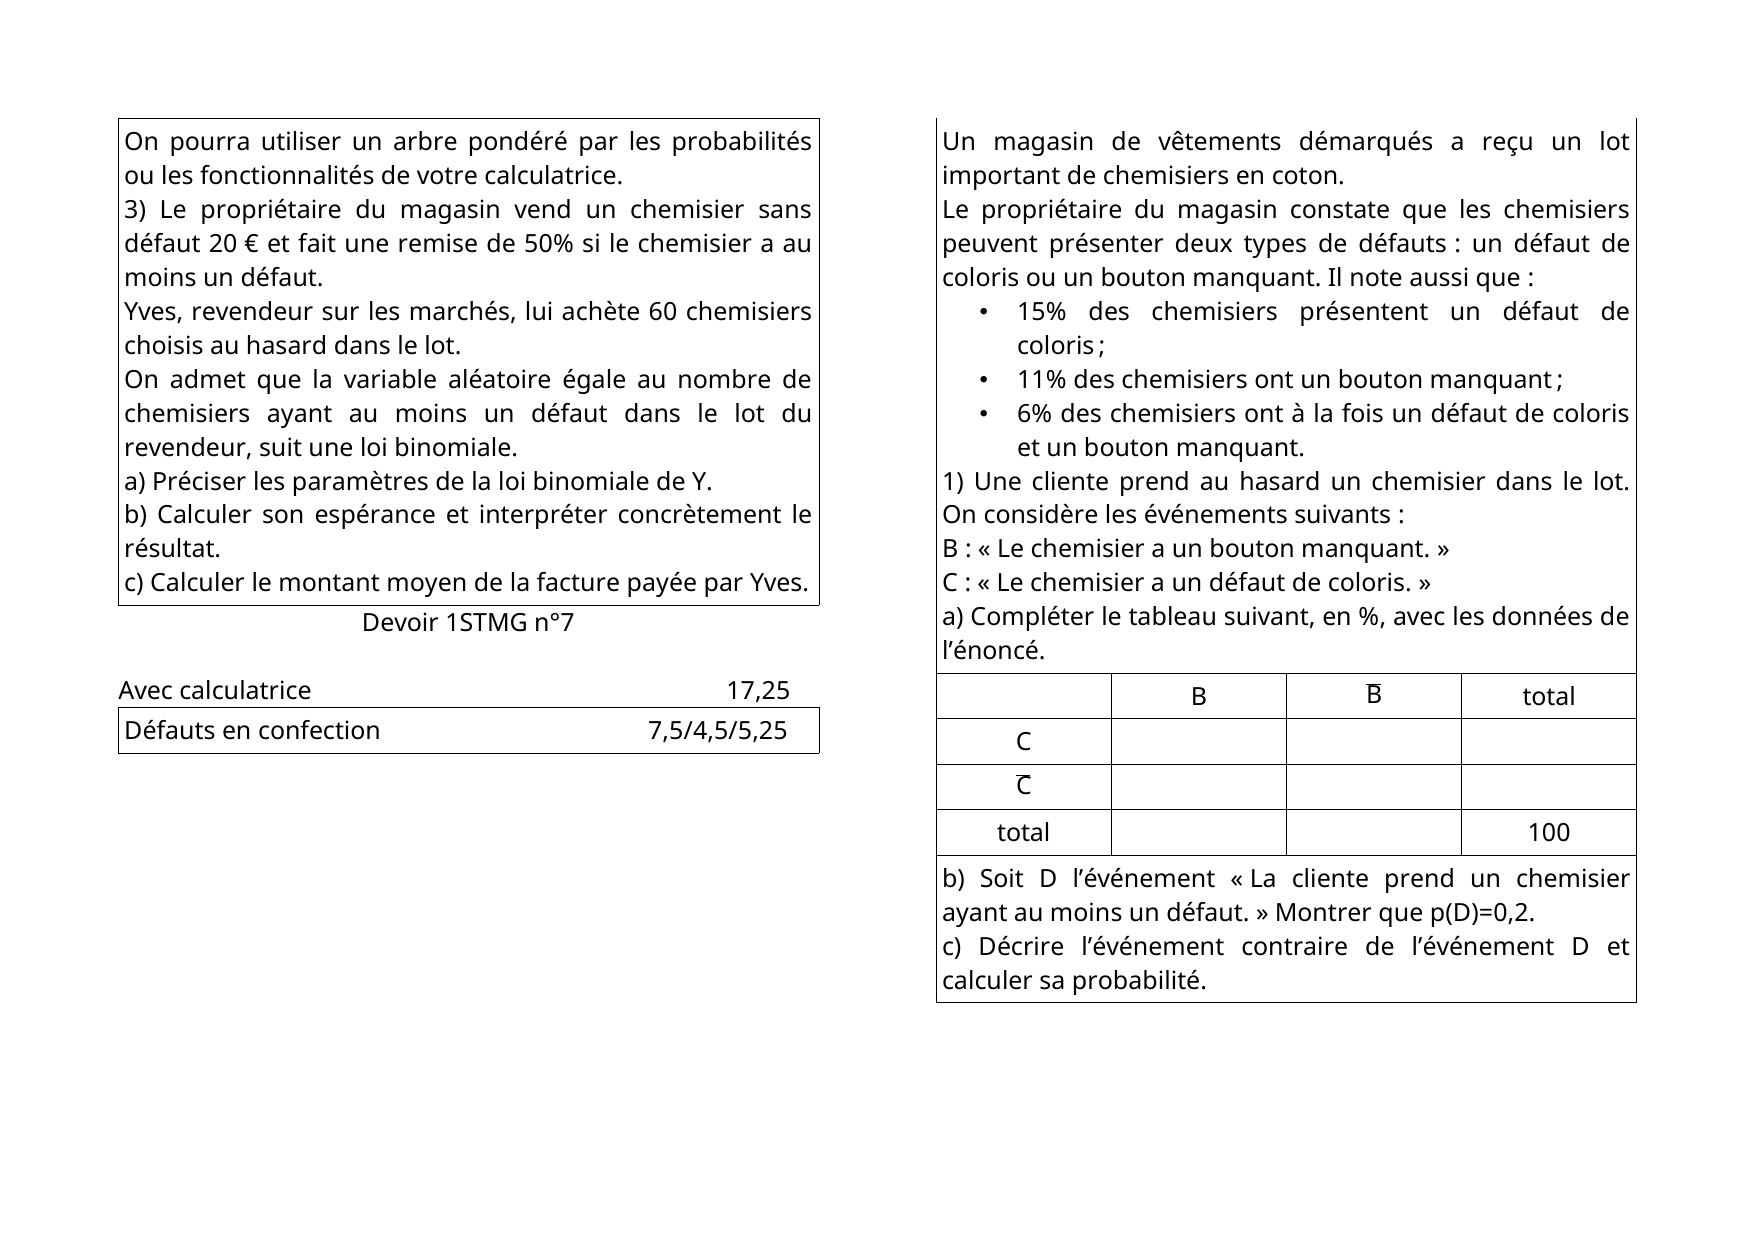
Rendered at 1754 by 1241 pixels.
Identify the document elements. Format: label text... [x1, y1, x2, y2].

table_cell B [1112, 674, 1286, 718]
table_cell [1287, 810, 1461, 855]
table_cell [1462, 765, 1636, 809]
table_cell [1462, 719, 1636, 764]
table_cell C [937, 719, 1111, 764]
table_cell On pourra utiliser un arbre pondéré par les probabilités ou les fonctionnalités de votre calculatrice. 3) Le propriétaire du magasin vend un chemisier sans défaut 20 € et fait une remise de 50% si le chemisier a au moins un défaut. Yves, revendeur sur les marchés, lui achète 60 chemisiers choisis au hasard dans le lot. On admet que la variable aléatoire égale au nombre de chemisiers ayant au moins un défaut dans le lot du revendeur, suit une loi binomiale. a) Préciser les paramètres de la loi binomiale de Y. b) Calculer son espérance et interpréter concrètement le résultat. c) Calculer le montant moyen de la facture payée par Yves. [119, 119, 819, 605]
table_cell [1112, 765, 1286, 809]
table_header Défauts en confection 7,5/4,5/5,25 [119, 708, 819, 753]
table_cell [937, 765, 1111, 809]
table_cell Un magasin de vêtements démarqués a reçu un lot important de chemisiers en coton. Le propriétaire du magasin constate que les chemisiers peuvent présenter deux types de défauts : un défaut de coloris ou un bouton manquant. Il note aussi que : 15% des chemisiers présentent un défaut de coloris ; 11% des chemisiers ont un bouton manquant ; 6% des chemisiers ont à la fois un défaut de coloris et un bouton manquant. 1) Une cliente prend au hasard un chemisier dans le lot. On considère les événements suivants : B : « Le chemisier a un bouton manquant. » C : « Le chemisier a un défaut de coloris. » a) Compléter le tableau suivant, en %, avec les données de l’énoncé. [937, 118, 1636, 673]
table_cell [1287, 765, 1461, 809]
table_cell [937, 674, 1111, 718]
table_cell total [1462, 674, 1636, 718]
table_cell [1112, 719, 1286, 764]
table_cell [1287, 674, 1461, 718]
table_cell b) Soit D l’événement « La cliente prend un chemisier ayant au moins un défaut. » Montrer que p(D)=0,2. c) Décrire l’événement contraire de l’événement D et calculer sa probabilité. [937, 856, 1636, 1002]
table_cell total [937, 810, 1111, 855]
table_cell [1112, 810, 1286, 855]
table_cell [1287, 719, 1461, 764]
subtitle Devoir 1STMG n°7 [118, 606, 818, 639]
table_cell 100 [1462, 810, 1636, 855]
text Avec calculatrice 17,25 [118, 673, 818, 707]
